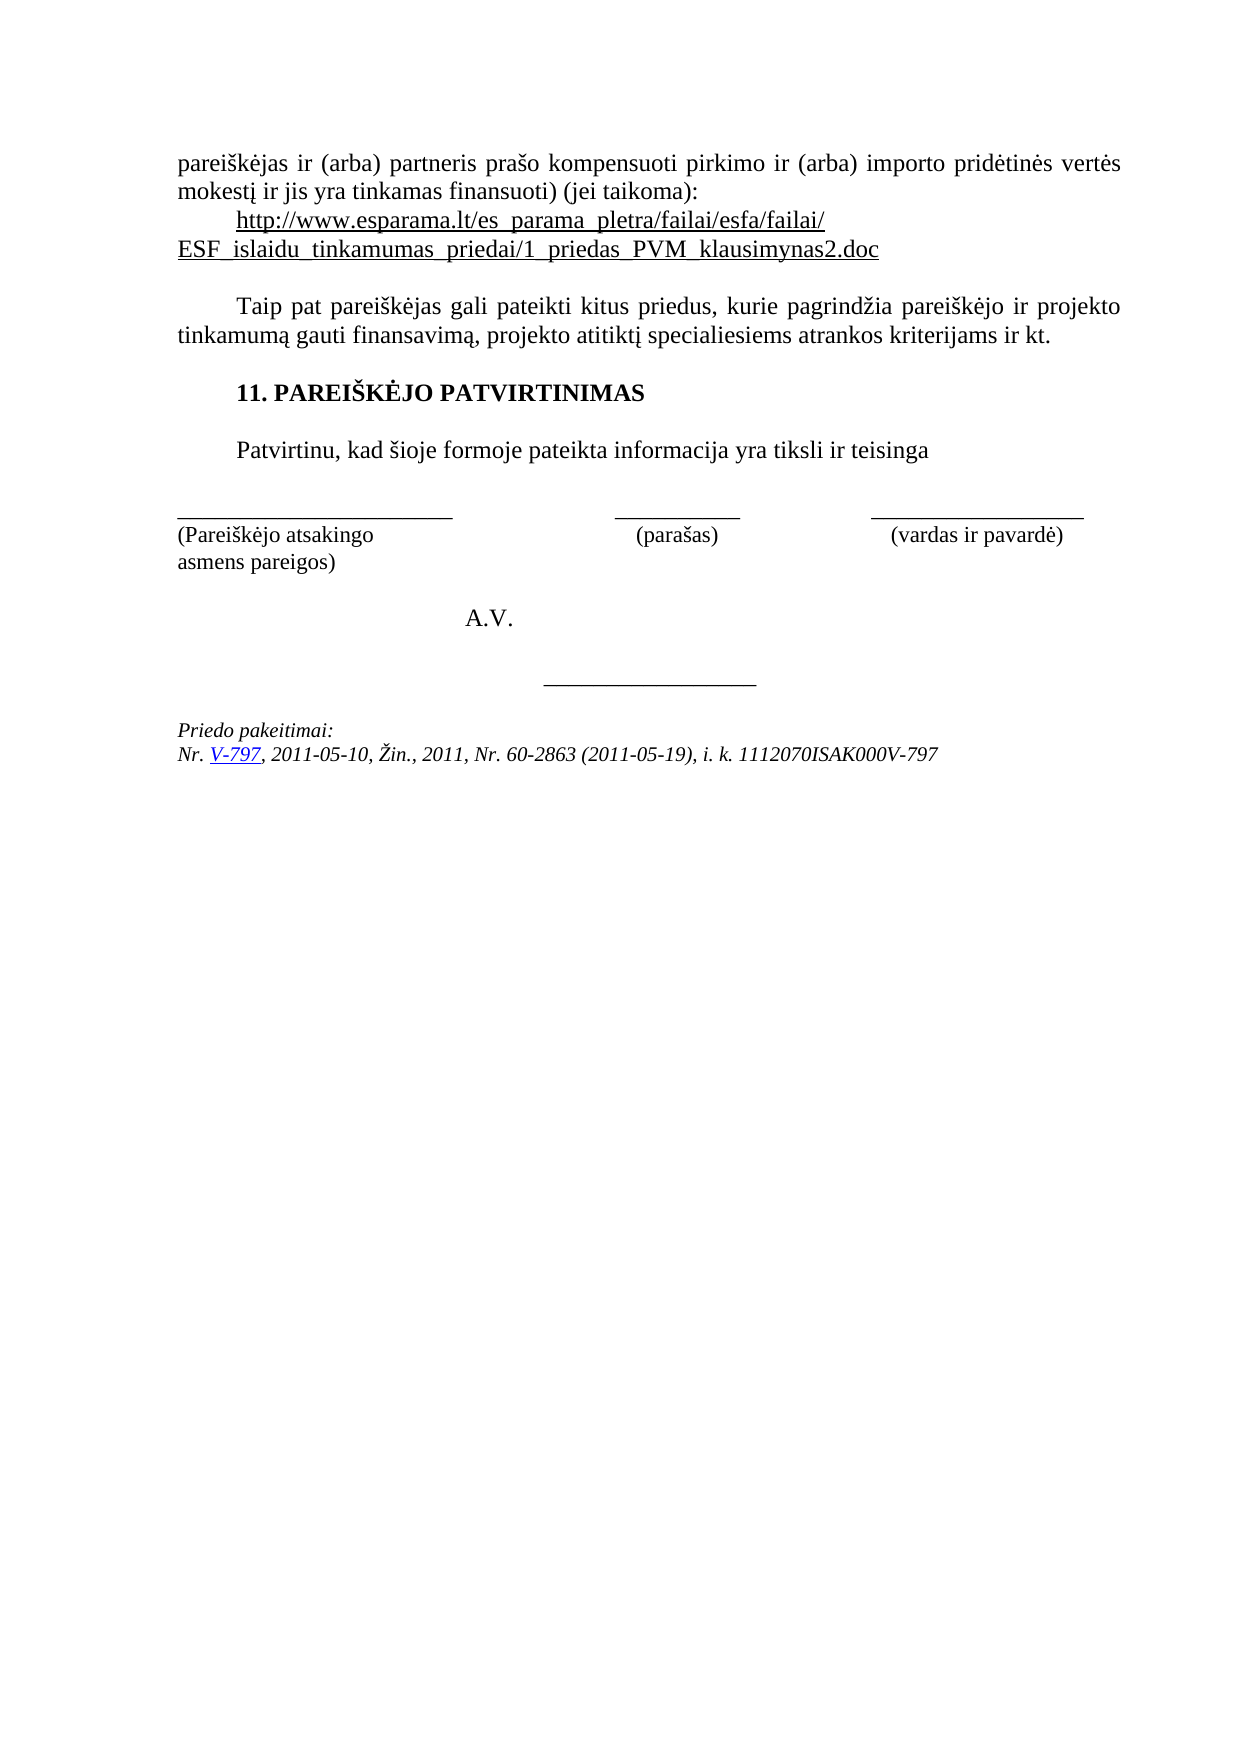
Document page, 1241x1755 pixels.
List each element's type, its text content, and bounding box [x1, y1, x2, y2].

text Taip pat pareiškėjas gali pateikti kitus priedus, kurie pagrindžia pareiškėjo ir projekto tinkamumą gauti finansavimą, projekto atitiktį specialiesiems atrankos kriterijams ir kt. [177, 291, 1122, 349]
text (Pareiškėjo atsakingo (parašas) (vardas ir pavardė) [177, 521, 1122, 548]
text _________________ [177, 660, 1122, 689]
text 11. PAREIŠKĖJO PATVIRTINIMAS [177, 378, 1122, 406]
text ______________________ __________ _________________ [177, 493, 1122, 521]
text pareiškėjas ir (arba) partneris prašo kompensuoti pirkimo ir (arba) importo pridėtinės vertės mokestį ir jis yra tinkamas finansuoti) (jei taikoma): [177, 148, 1122, 205]
text Priedo pakeitimai: [177, 718, 1122, 742]
text http://www.esparama.lt/es_parama_pletra/failai/esfa/failai/ESF_islaidu_tinkamumas_priedai/1_priedas_PVM_klausimynas2.doc [177, 205, 1122, 263]
text Patvirtinu, kad šioje formoje pateikta informacija yra tiksli ir teisinga [177, 435, 1122, 464]
text asmens pareigos) [177, 548, 1122, 574]
text A.V. [465, 603, 1122, 632]
text Nr. V-797, 2011-05-10, Žin., 2011, Nr. 60-2863 (2011-05-19), i. k. 1112070ISAK000V-797 [177, 742, 1122, 766]
